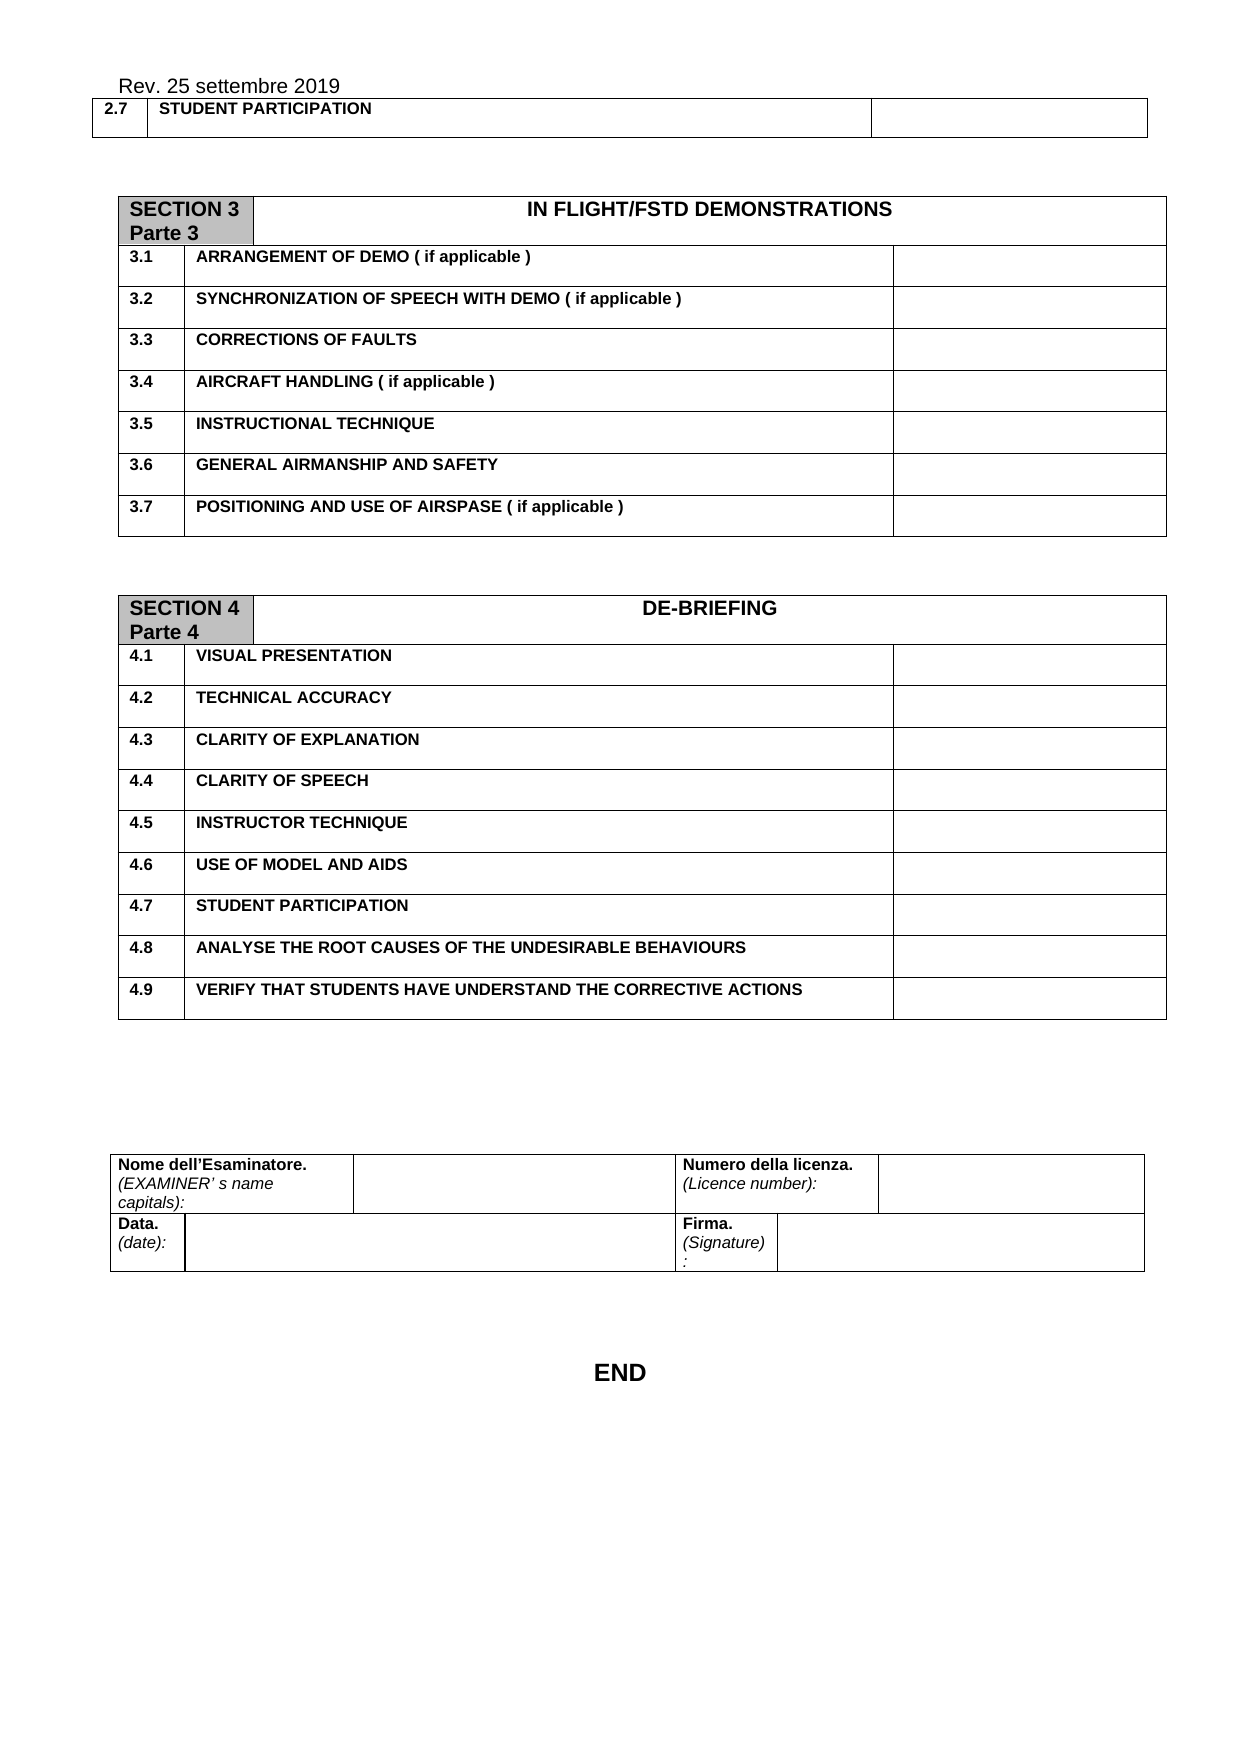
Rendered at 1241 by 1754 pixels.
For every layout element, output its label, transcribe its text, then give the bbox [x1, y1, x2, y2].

table_cell TECHNICAL ACCURACY [185, 686, 893, 727]
table_cell [894, 412, 1166, 453]
table_cell [894, 686, 1166, 727]
table_cell CLARITY OF SPEECH [185, 770, 893, 810]
table_cell 4.9 [119, 978, 184, 1019]
table_cell VISUAL PRESENTATION [185, 645, 893, 685]
table_cell [894, 936, 1166, 977]
table_cell [894, 287, 1166, 328]
table_cell 3.1 [119, 246, 184, 286]
table_cell [894, 853, 1166, 894]
table_cell VERIFY THAT STUDENTS HAVE UNDERSTAND THE CORRECTIVE ACTIONS [185, 978, 893, 1019]
table_cell 4.1 [119, 645, 184, 685]
table_cell USE OF MODEL AND AIDS [185, 853, 893, 894]
table_cell AIRCRAFT HANDLING ( if applicable ) [185, 371, 893, 411]
table_cell 4.5 [119, 811, 184, 852]
table_cell 3.4 [119, 371, 184, 411]
table_cell [894, 978, 1166, 1019]
table_cell ANALYSE THE ROOT CAUSES OF THE UNDESIRABLE BEHAVIOURS [185, 936, 893, 977]
table_header SECTION 4 Parte 4 [119, 596, 253, 644]
table_header Numero della licenza. (Licence number): [676, 1155, 878, 1212]
table_cell [894, 770, 1166, 810]
table_cell 3.5 [119, 412, 184, 453]
table_cell ARRANGEMENT OF DEMO ( if applicable ) [185, 246, 893, 286]
table_cell CORRECTIONS OF FAULTS [185, 329, 893, 369]
table_cell 4.3 [119, 728, 184, 769]
table_cell [894, 246, 1166, 286]
table_cell [894, 895, 1166, 935]
table_cell [872, 99, 1147, 137]
table_header SECTION 3 Parte 3 [119, 197, 253, 244]
table_header Nome dell’Esaminatore. (EXAMINER’ s name capitals): [111, 1155, 353, 1212]
table_cell [894, 329, 1166, 369]
table_cell 4.8 [119, 936, 184, 977]
table_header [879, 1155, 1144, 1212]
table_cell INSTRUCTOR TECHNIQUE [185, 811, 893, 852]
table_cell Firma. (Signature): [676, 1214, 777, 1271]
table_cell 3.7 [119, 496, 184, 536]
text END [118, 1358, 1122, 1387]
table_cell POSITIONING AND USE OF AIRSPASE ( if applicable ) [185, 496, 893, 536]
table_cell 3.6 [119, 454, 184, 494]
table_cell GENERAL AIRMANSHIP AND SAFETY [185, 454, 893, 494]
table_cell [894, 728, 1166, 769]
table_cell CLARITY OF EXPLANATION [185, 728, 893, 769]
table_cell SYNCHRONIZATION OF SPEECH WITH DEMO ( if applicable ) [185, 287, 893, 328]
table_cell [894, 496, 1166, 536]
table_cell INSTRUCTIONAL TECHNIQUE [185, 412, 893, 453]
table_header DE-BRIEFING [254, 596, 1166, 644]
table_cell [894, 371, 1166, 411]
table_cell 4.7 [119, 895, 184, 935]
table_cell 4.6 [119, 853, 184, 894]
table_cell [186, 1214, 675, 1271]
table_cell 4.2 [119, 686, 184, 727]
table_cell 2.7 [93, 99, 147, 137]
table_cell 3.3 [119, 329, 184, 369]
table_cell 4.4 [119, 770, 184, 810]
table_cell STUDENT PARTICIPATION [148, 99, 871, 137]
table_cell Data. (date): [111, 1214, 184, 1271]
table_cell STUDENT PARTICIPATION [185, 895, 893, 935]
table_header IN FLIGHT/FSTD DEMONSTRATIONS [254, 197, 1166, 244]
table_cell [894, 454, 1166, 494]
table_cell [778, 1214, 1144, 1271]
table_cell [894, 645, 1166, 685]
table_header [354, 1155, 675, 1212]
table_cell [894, 811, 1166, 852]
table_cell 3.2 [119, 287, 184, 328]
